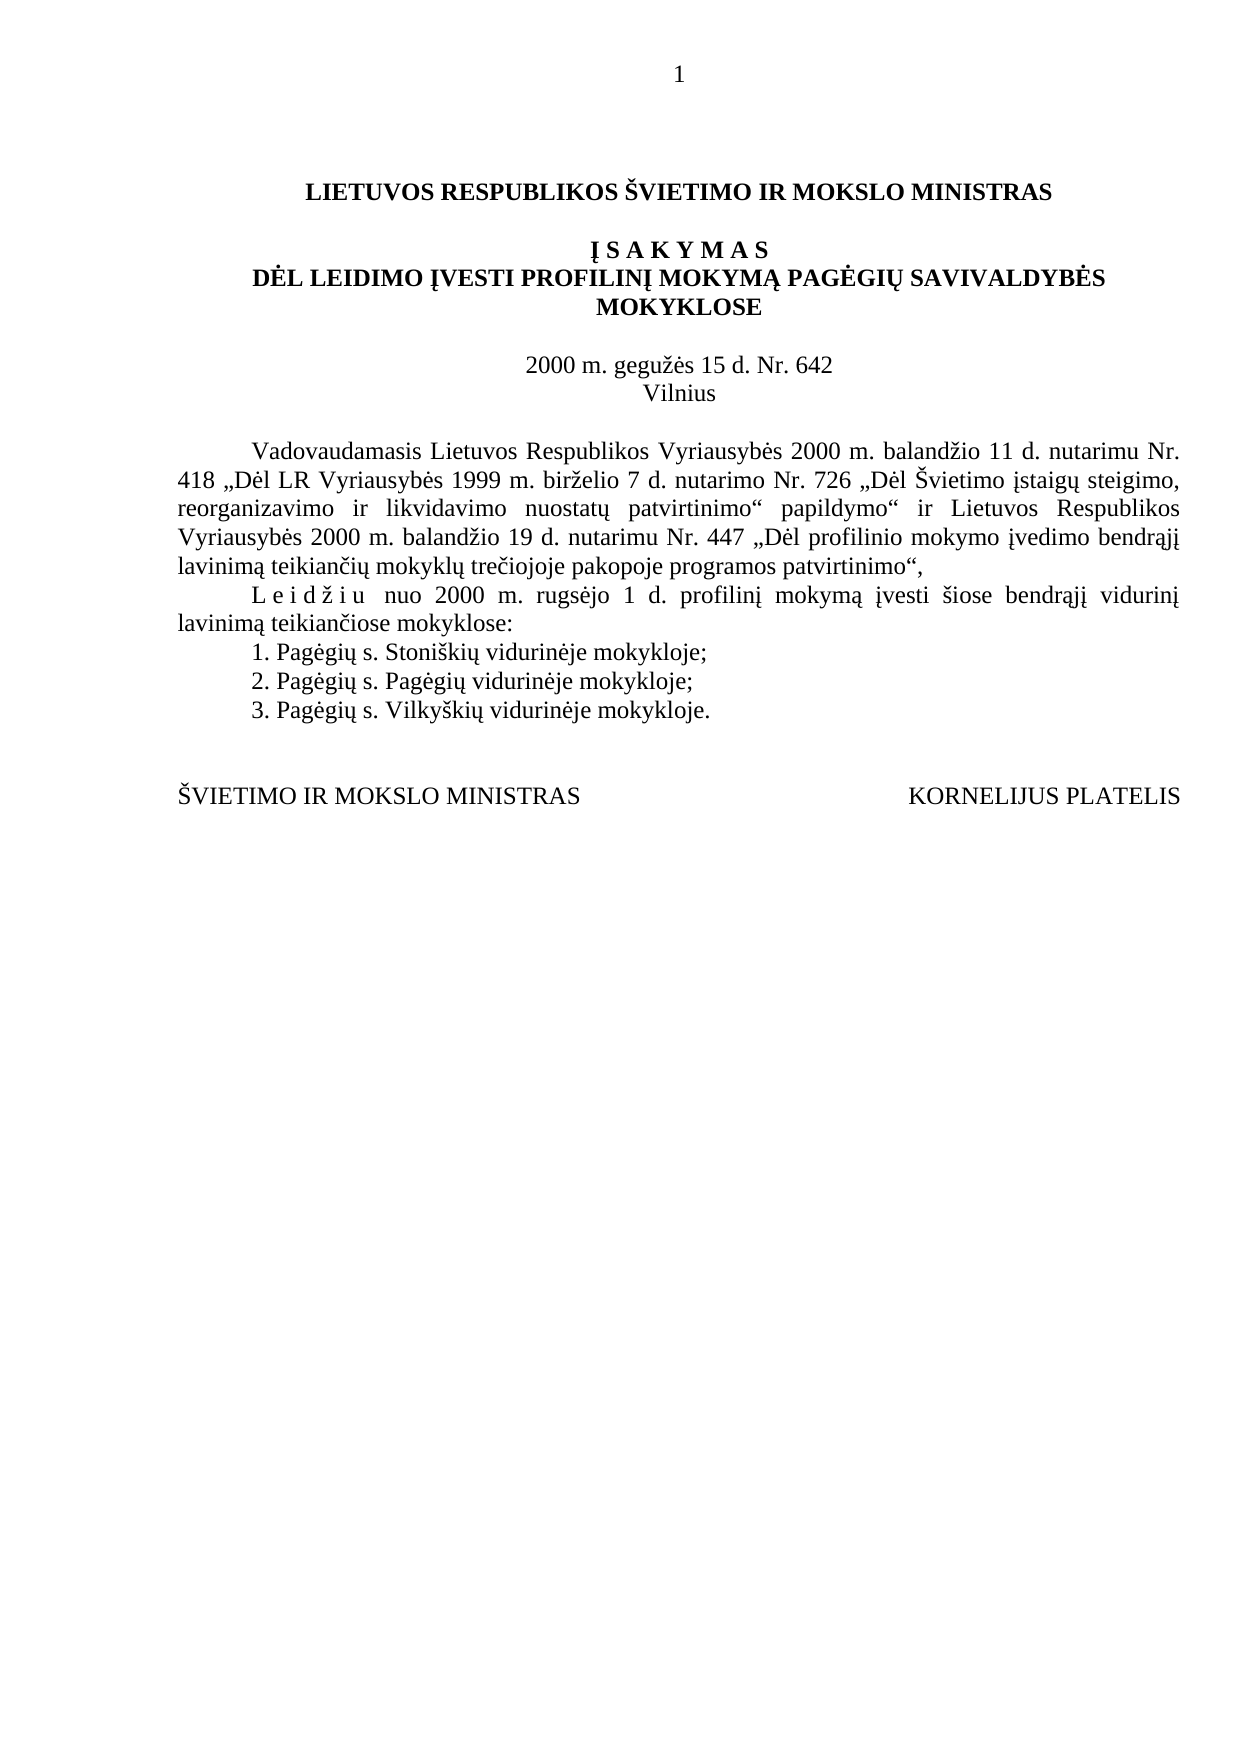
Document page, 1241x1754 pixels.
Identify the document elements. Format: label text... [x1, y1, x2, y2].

text Leidžiu nuo 2000 m. rugsėjo 1 d. profilinį mokymą įvesti šiose bendrąjį vidurinį lavinimą teikiančiose mokyklose: [177, 580, 1181, 637]
text 2. Pagėgių s. Pagėgių vidurinėje mokykloje; [177, 666, 1181, 695]
text 3. Pagėgių s. Vilkyškių vidurinėje mokykloje. [177, 695, 1181, 723]
text Į S A K Y M A S [177, 235, 1181, 263]
text Vilnius [177, 378, 1181, 407]
text DĖL LEIDIMO ĮVESTI PROFILINĮ MOKYMĄ PAGĖGIŲ SAVIVALDYBĖS MOKYKLOSE [177, 263, 1181, 321]
text LIETUVOS RESPUBLIKOS ŠVIETIMO IR MOKSLO MINISTRAS [177, 177, 1181, 206]
text švietimo ir mokslo Ministras Kornelijus Platelis [177, 781, 1181, 810]
text Vadovaudamasis Lietuvos Respublikos Vyriausybės 2000 m. balandžio 11 d. nutarimu Nr. 418 „Dėl LR Vyriausybės 1999 m. birželio 7 d. nutarimo Nr. 726 „Dėl Švietimo įstaigų steigimo, reorganizavimo ir likvidavimo nuostatų patvirtinimo“ papildymo“ ir Lietuvos Respublikos Vyriausybės 2000 m. balandžio 19 d. nutarimu Nr. 447 „Dėl profilinio mokymo įvedimo bendrąjį lavinimą teikiančių mokyklų trečiojoje pakopoje programos patvirtinimo“, [177, 436, 1181, 580]
text 2000 m. gegužės 15 d. Nr. 642 [177, 350, 1181, 378]
text 1. Pagėgių s. Stoniškių vidurinėje mokykloje; [177, 637, 1181, 666]
